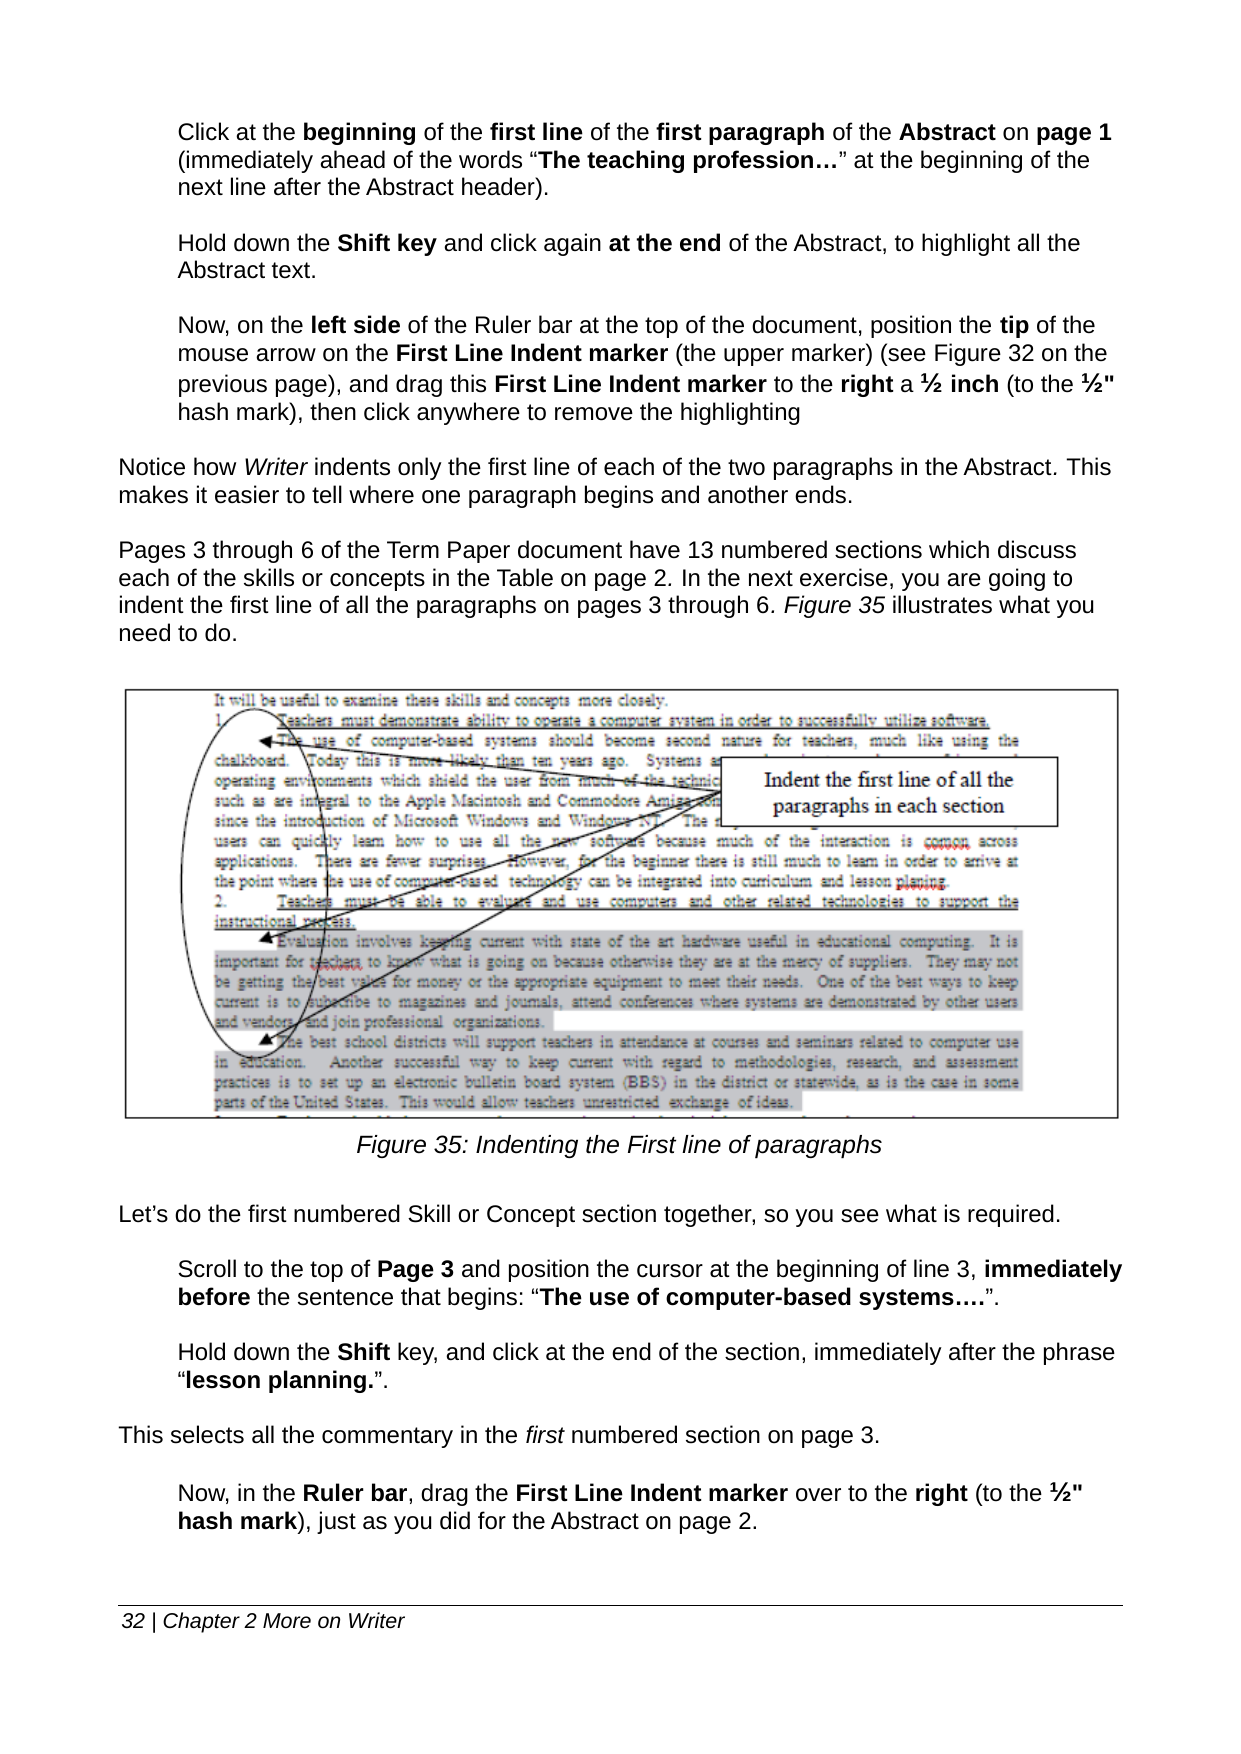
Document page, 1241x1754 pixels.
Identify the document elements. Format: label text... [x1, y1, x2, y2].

text This selects all the commentary in the first numbered section on page 3. [118, 1421, 1123, 1448]
text Now, in the Ruler bar, drag the First Line Indent marker over to the right (to the ½" hash mark), just as you did for the Abstract on page 2. [177, 1476, 1123, 1535]
picture [118, 685, 1123, 1126]
text Now, on the left side of the Ruler bar at the top of the document, position the tip of the mouse arrow on the First Line Indent marker (the upper marker) (see Figure 32 on the previous page), and drag this First Line Indent marker to the right a ½ inch (to the ½" hash mark), then click anywhere to remove the highlighting [177, 311, 1123, 425]
text Click at the beginning of the first line of the first paragraph of the Abstract on page 1 (immediately ahead of the words “The teaching profession…” at the beginning of the next line after the Abstract header). [177, 118, 1123, 201]
text Pages 3 through 6 of the Term Paper document have 13 numbered sections which discuss each of the skills or concepts in the Table on page 2. In the next exercise, you are going to indent the first line of all the paragraphs on pages 3 through 6. Figure 35 illustrates what you need to do. [118, 536, 1123, 646]
text Figure 35: Indenting the First line of paragraphs [118, 1126, 1123, 1159]
text Let’s do the first numbered Skill or Concept section together, so you see what is required. [118, 1200, 1123, 1228]
text Hold down the Shift key, and click at the end of the section, immediately after the phrase “lesson planning.”. [177, 1338, 1123, 1393]
text Scroll to the top of Page 3 and position the cursor at the beginning of line 3, immediately before the sentence that begins: “The use of computer-based systems….”. [177, 1255, 1123, 1310]
text Hold down the Shift key and click again at the end of the Abstract, to highlight all the Abstract text. [177, 228, 1123, 284]
text Notice how Writer indents only the first line of each of the two paragraphs in the Abstract. This makes it easier to tell where one paragraph begins and another ends. [118, 453, 1123, 508]
